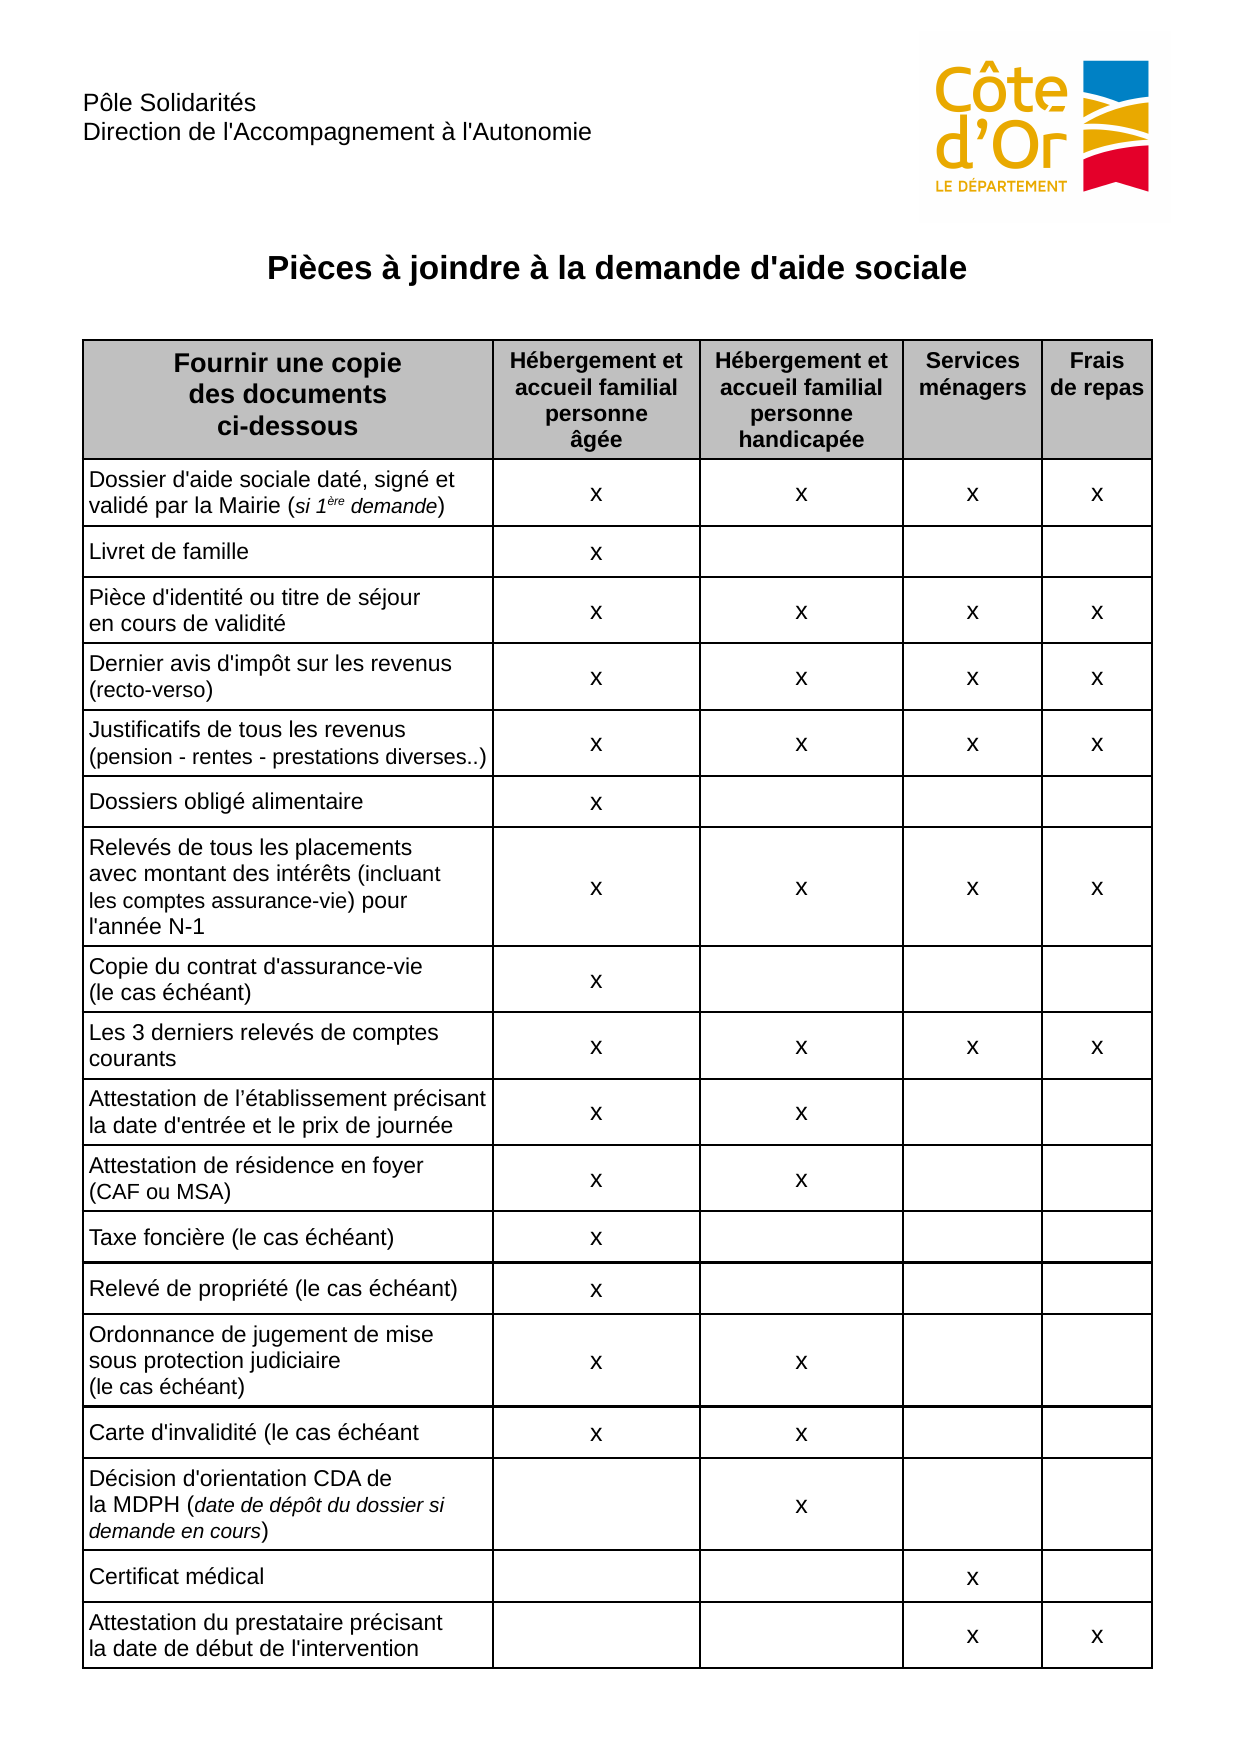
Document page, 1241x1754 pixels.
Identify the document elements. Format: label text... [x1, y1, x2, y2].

table_cell x [701, 644, 902, 708]
table_cell x [494, 644, 699, 708]
table_cell x [1043, 1013, 1151, 1077]
table_cell x [1043, 711, 1151, 775]
table_header Hébergement et accueil familial personne handicapée [701, 341, 902, 458]
table_cell [1043, 1264, 1151, 1313]
table_header Hébergement et accueil familial personne âgée [494, 341, 699, 458]
table_cell x [701, 1459, 902, 1549]
table_cell x [904, 1603, 1041, 1667]
table_cell [1043, 1315, 1151, 1405]
table_cell [494, 1603, 699, 1667]
table_cell [904, 1212, 1041, 1261]
table_cell [904, 947, 1041, 1011]
table_cell [701, 1551, 902, 1601]
table_cell [701, 527, 902, 576]
table_cell x [494, 1408, 699, 1457]
table_cell Carte d'invalidité (le cas échéant [84, 1408, 492, 1457]
table_cell [904, 1080, 1041, 1144]
table_cell x [904, 578, 1041, 642]
table_cell [1043, 1551, 1151, 1601]
table_cell x [701, 828, 902, 945]
table_cell x [1043, 460, 1151, 524]
table_cell [904, 777, 1041, 826]
table_cell x [904, 828, 1041, 945]
table_cell [904, 1408, 1041, 1457]
table_cell x [904, 1013, 1041, 1077]
table_cell Attestation de l’établissement précisant la date d'entrée et le prix de journée [84, 1080, 492, 1144]
table_cell [1043, 1408, 1151, 1457]
table_cell [904, 1315, 1041, 1405]
table_cell x [701, 578, 902, 642]
table_cell Pièce d'identité ou titre de séjour en cours de validité [84, 578, 492, 642]
table_cell [904, 527, 1041, 576]
table_cell [1043, 1459, 1151, 1549]
table_cell x [494, 460, 699, 524]
table_cell [701, 1212, 902, 1261]
table_cell x [494, 777, 699, 826]
table_cell [1043, 777, 1151, 826]
table_cell x [701, 460, 902, 524]
table_cell x [701, 1315, 902, 1405]
table_cell Dossiers obligé alimentaire [84, 777, 492, 826]
table_cell x [904, 711, 1041, 775]
table_cell Relevés de tous les placements avec montant des intérêts (incluant les comptes assurance-vie) pour l'année N-1 [84, 828, 492, 945]
table_cell [1043, 1146, 1151, 1210]
table_header Services ménagers [904, 341, 1041, 458]
table_cell x [904, 460, 1041, 524]
table_cell [1043, 947, 1151, 1011]
table_cell Attestation du prestataire précisant la date de début de l'intervention [84, 1603, 492, 1667]
table_cell [1043, 1212, 1151, 1261]
table_cell [701, 777, 902, 826]
table_cell Copie du contrat d'assurance-vie (le cas échéant) [84, 947, 492, 1011]
table_cell Décision d'orientation CDA de la MDPH (date de dépôt du dossier si demande en cours) [84, 1459, 492, 1549]
table_cell x [494, 1013, 699, 1077]
table_cell [1043, 1080, 1151, 1144]
table_cell x [494, 1146, 699, 1210]
picture [919, 31, 1171, 223]
table_cell x [701, 1408, 902, 1457]
table_cell Certificat médical [84, 1551, 492, 1601]
table_cell Justificatifs de tous les revenus (pension - rentes - prestations diverses..) [84, 711, 492, 775]
table_cell Dernier avis d'impôt sur les revenus (recto-verso) [84, 644, 492, 708]
table_cell Livret de famille [84, 527, 492, 576]
table_cell [701, 1603, 902, 1667]
table_cell x [494, 711, 699, 775]
table_header Fournir une copie des documents ci-dessous [84, 341, 492, 458]
table_cell Ordonnance de jugement de mise sous protection judiciaire (le cas échéant) [84, 1315, 492, 1405]
table_cell [904, 1146, 1041, 1210]
table_cell x [494, 527, 699, 576]
table_cell x [701, 1146, 902, 1210]
table_cell x [1043, 644, 1151, 708]
table_cell [701, 947, 902, 1011]
table_cell x [494, 1212, 699, 1261]
text Direction de l'Accompagnement à l'Autonomie [83, 117, 917, 145]
text Pièces à joindre à la demande d'aide sociale [83, 248, 1152, 287]
table_cell [904, 1264, 1041, 1313]
table_cell x [701, 1013, 902, 1077]
table_cell Dossier d'aide sociale daté, signé et validé par la Mairie (si 1ère demande) [84, 460, 492, 524]
table_cell x [1043, 578, 1151, 642]
table_cell x [494, 1080, 699, 1144]
table_cell [701, 1264, 902, 1313]
table_cell x [494, 828, 699, 945]
table_cell [494, 1459, 699, 1549]
table_cell Taxe foncière (le cas échéant) [84, 1212, 492, 1261]
table_cell [494, 1551, 699, 1601]
table_cell x [701, 711, 902, 775]
table_cell Attestation de résidence en foyer (CAF ou MSA) [84, 1146, 492, 1210]
table_header Frais de repas [1043, 341, 1151, 458]
table_cell x [1043, 1603, 1151, 1667]
table_cell [1043, 527, 1151, 576]
table_cell x [494, 1264, 699, 1313]
table_cell x [494, 1315, 699, 1405]
table_cell x [904, 1551, 1041, 1601]
table_cell x [494, 578, 699, 642]
table_cell Les 3 derniers relevés de comptes courants [84, 1013, 492, 1077]
text Pôle Solidarités [83, 88, 917, 117]
table_cell Relevé de propriété (le cas échéant) [84, 1264, 492, 1313]
table_cell x [904, 644, 1041, 708]
table_cell x [1043, 828, 1151, 945]
table_cell x [494, 947, 699, 1011]
table_cell [904, 1459, 1041, 1549]
table_cell x [701, 1080, 902, 1144]
